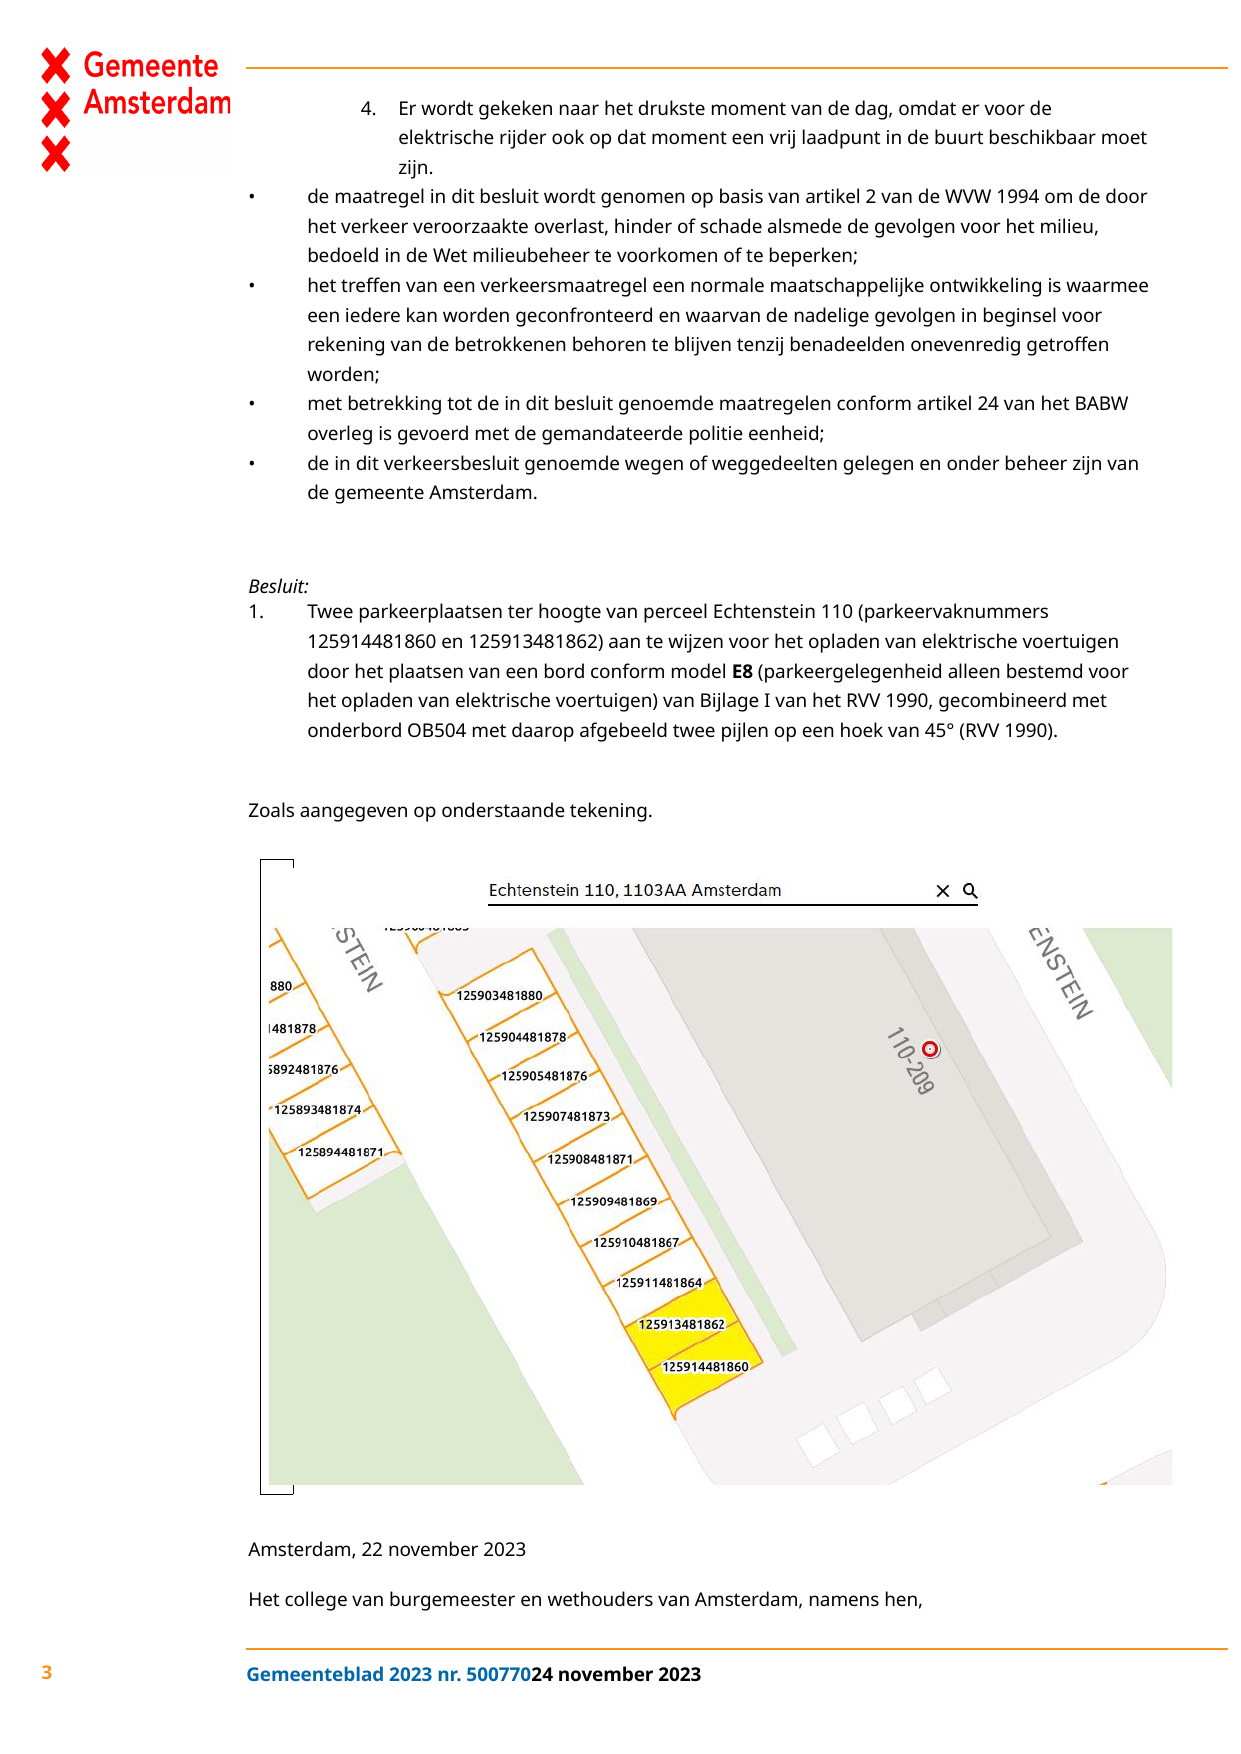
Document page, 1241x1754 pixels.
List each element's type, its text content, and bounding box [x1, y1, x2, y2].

list het treffen van een verkeersmaatregel een normale maatschappelijke ontwikkeling is waarmee een iedere kan worden geconfronteerd en waarvan de nadelige gevolgen in beginsel voor rekening van de betrokkenen behoren te blijven tenzij benadeelden onevenredig getroffen worden; [248, 272, 1152, 387]
list Er wordt gekeken naar het drukste moment van de dag, omdat er voor de elektrische rijder ook op dat moment een vrij laadpunt in de buurt beschikbaar moet zijn. [361, 95, 1152, 180]
picture [268, 868, 1173, 1485]
text Besluit: [248, 573, 1152, 599]
text Amsterdam, 22 november 2023 [248, 1536, 1152, 1562]
text Het college van burgemeester en wethouders van Amsterdam, namens hen, [248, 1586, 1152, 1612]
list de in dit verkeersbesluit genoemde wegen of weggedeelten gelegen en onder beheer zijn van de gemeente Amsterdam. [248, 450, 1152, 505]
text Zoals aangegeven op onderstaande tekening. [248, 797, 1152, 823]
list de maatregel in dit besluit wordt genomen op basis van artikel 2 van de WVW 1994 om de door het verkeer veroorzaakte overlast, hinder of schade alsmede de gevolgen voor het milieu, bedoeld in de Wet milieubeheer te voorkomen of te beperken; [248, 183, 1152, 268]
picture [41, 47, 231, 172]
list met betrekking tot de in dit besluit genoemde maatregelen conform artikel 24 van het BABW overleg is gevoerd met de gemandateerde politie eenheid; [248, 391, 1152, 446]
list Twee parkeerplaatsen ter hoogte van perceel Echtenstein 110 (parkeervaknummers 125914481860 en 125913481862) aan te wijzen voor het opladen van elektrische voertuigen door het plaatsen van een bord conform model E8 (parkeergelegenheid alleen bestemd voor het opladen van elektrische voertuigen) van Bijlage I van het RVV 1990, gecombineerd met onderbord OB504 met daarop afgebeeld twee pijlen op een hoek van 45° (RVV 1990). [248, 599, 1152, 743]
